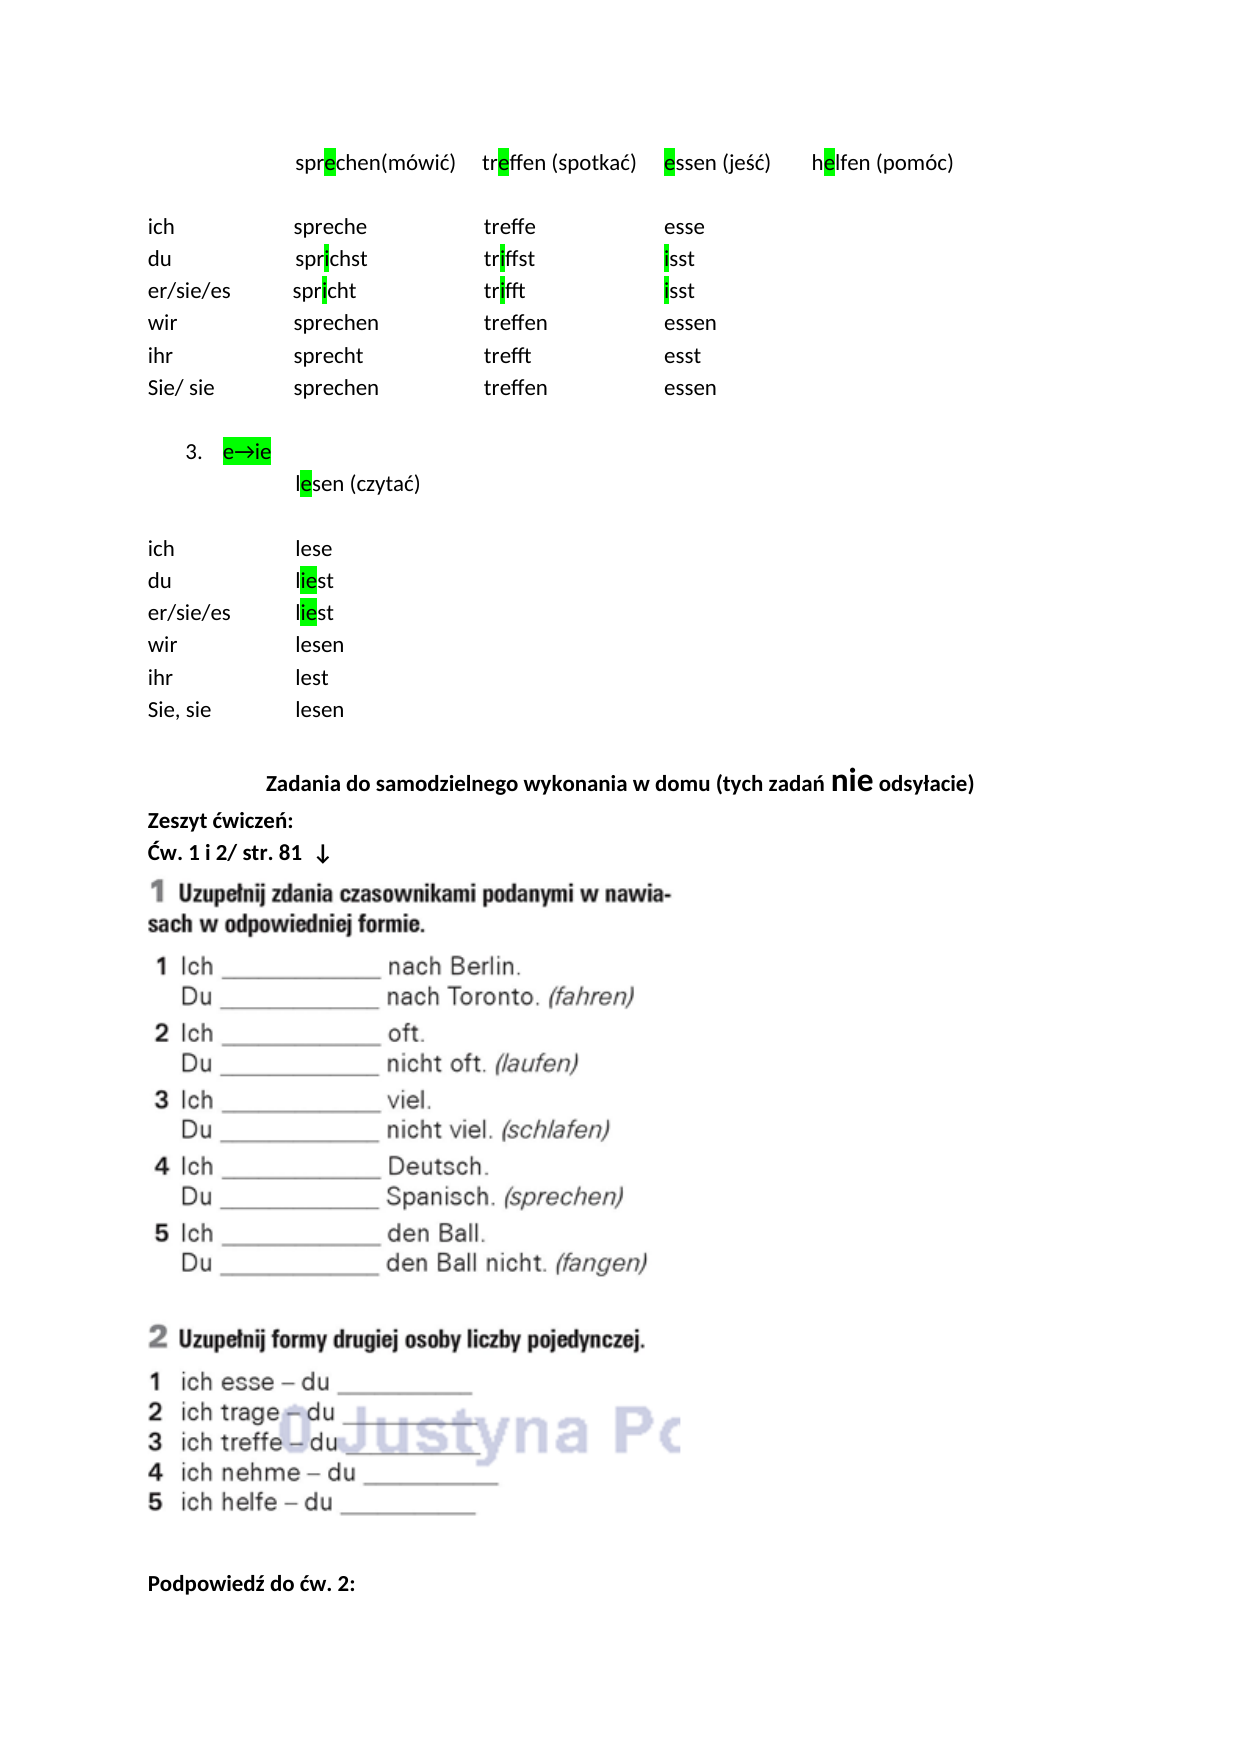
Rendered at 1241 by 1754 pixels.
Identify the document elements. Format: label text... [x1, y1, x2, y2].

text er/sie/es liest [148, 598, 1093, 626]
text du liest [148, 566, 1093, 594]
text Zadania do samodzielnego wykonania w domu (tych zadań nie odsyłacie) [148, 759, 1093, 800]
list e→ie [185, 437, 1093, 465]
text Podpowiedź do ćw. 2: [148, 1569, 1093, 1597]
text ihr lest [148, 663, 1093, 691]
picture [147, 870, 681, 1544]
text wir lesen [148, 630, 1093, 658]
list sprechen(mówić) treffen (spotkać) essen (jeść) helfen (pomóc) [223, 148, 1093, 176]
text Zeszyt ćwiczeń: [148, 806, 1093, 834]
text ich lese [148, 534, 1093, 562]
text er/sie/es spricht trifft isst [148, 276, 1093, 304]
text Ćw. 1 i 2/ str. 81 ↓ [148, 838, 1093, 866]
text du sprichst triffst isst [148, 244, 1093, 272]
text ich spreche treffe esse [148, 212, 1093, 240]
text Sie, sie lesen [148, 695, 1093, 723]
text wir sprechen treffen essen [148, 308, 1093, 337]
text ihr sprecht trefft esst [148, 341, 1093, 369]
text Sie/ sie sprechen treffen essen [148, 373, 1093, 401]
list lesen (czytać) [295, 469, 1093, 497]
